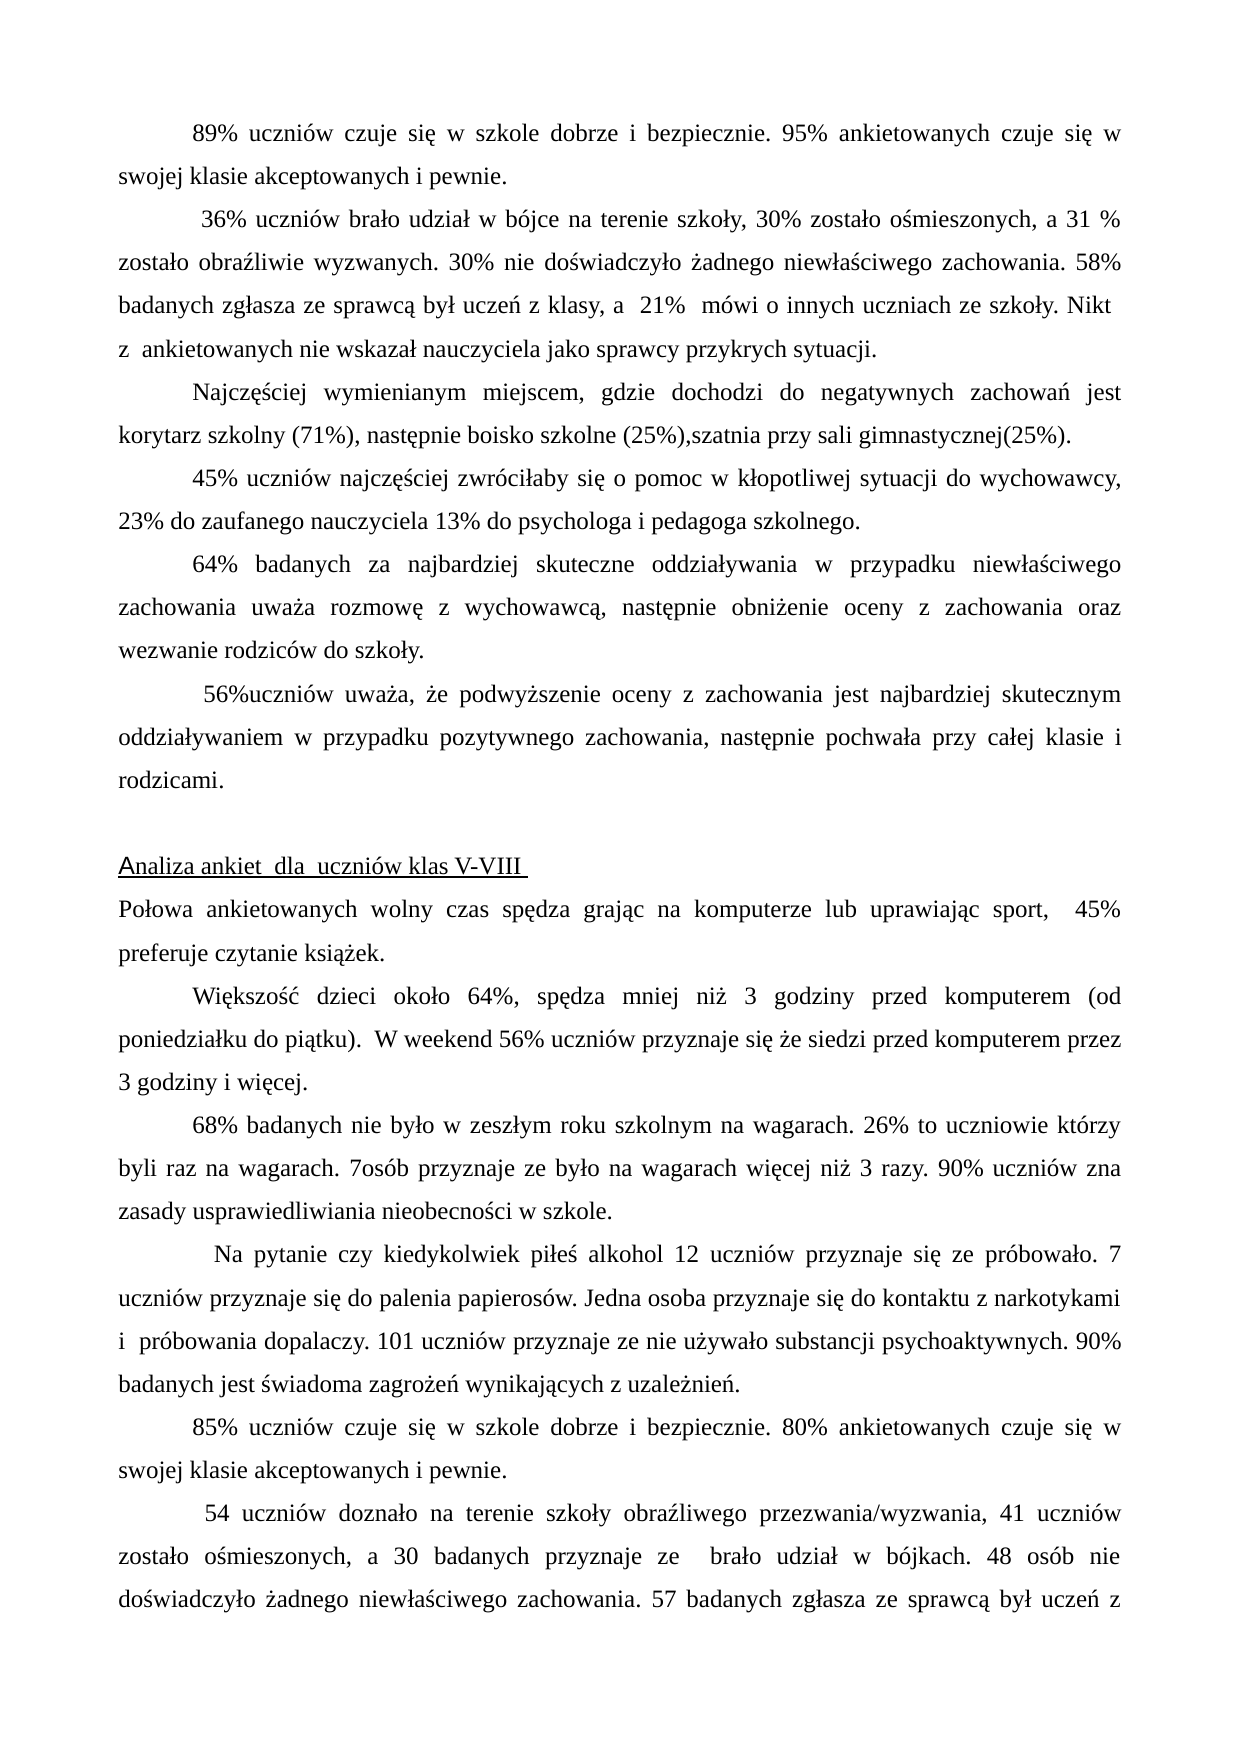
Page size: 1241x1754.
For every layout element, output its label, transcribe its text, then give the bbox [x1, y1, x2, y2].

text Połowa ankietowanych wolny czas spędza grając na komputerze lub uprawiając sport, 45% preferuje czytanie książek. [118, 894, 1122, 966]
text 45% uczniów najczęściej zwróciłaby się o pomoc w kłopotliwej sytuacji do wychowawcy, 23% do zaufanego nauczyciela 13% do psychologa i pedagoga szkolnego. [118, 463, 1122, 535]
text Większość dzieci około 64%, spędza mniej niż 3 godziny przed komputerem (od poniedziałku do piątku). W weekend 56% uczniów przyznaje się że siedzi przed komputerem przez 3 godziny i więcej. [118, 981, 1122, 1096]
text Analiza ankiet dla uczniów klas V-VIII [118, 851, 1122, 880]
text 54 uczniów doznało na terenie szkoły obraźliwego przezwania/wyzwania, 41 uczniów zostało ośmieszonych, a 30 badanych przyznaje ze brało udział w bójkach. 48 osób nie doświadczyło żadnego niewłaściwego zachowania. 57 badanych zgłasza ze sprawcą był uczeń z [118, 1498, 1122, 1613]
text Na pytanie czy kiedykolwiek piłeś alkohol 12 uczniów przyznaje się ze próbowało. 7 uczniów przyznaje się do palenia papierosów. Jedna osoba przyznaje się do kontaktu z narkotykami i próbowania dopalaczy. 101 uczniów przyznaje ze nie używało substancji psychoaktywnych. 90% badanych jest świadoma zagrożeń wynikających z uzależnień. [118, 1239, 1122, 1398]
text 64% badanych za najbardziej skuteczne oddziaływania w przypadku niewłaściwego zachowania uważa rozmowę z wychowawcą, następnie obniżenie oceny z zachowania oraz wezwanie rodziców do szkoły. [118, 549, 1122, 664]
text 85% uczniów czuje się w szkole dobrze i bezpiecznie. 80% ankietowanych czuje się w swojej klasie akceptowanych i pewnie. [118, 1412, 1122, 1484]
text 68% badanych nie było w zeszłym roku szkolnym na wagarach. 26% to uczniowie którzy byli raz na wagarach. 7osób przyznaje ze było na wagarach więcej niż 3 razy. 90% uczniów zna zasady usprawiedliwiania nieobecności w szkole. [118, 1110, 1122, 1225]
text Najczęściej wymienianym miejscem, gdzie dochodzi do negatywnych zachowań jest korytarz szkolny (71%), następnie boisko szkolne (25%),szatnia przy sali gimnastycznej(25%). [118, 377, 1122, 449]
text 89% uczniów czuje się w szkole dobrze i bezpiecznie. 95% ankietowanych czuje się w swojej klasie akceptowanych i pewnie. [118, 118, 1122, 190]
text 56%uczniów uważa, że podwyższenie oceny z zachowania jest najbardziej skutecznym oddziaływaniem w przypadku pozytywnego zachowania, następnie pochwała przy całej klasie i rodzicami. [118, 679, 1122, 794]
text 36% uczniów brało udział w bójce na terenie szkoły, 30% zostało ośmieszonych, a 31 % zostało obraźliwie wyzwanych. 30% nie doświadczyło żadnego niewłaściwego zachowania. 58% badanych zgłasza ze sprawcą był uczeń z klasy, a 21% mówi o innych uczniach ze szkoły. Nikt z ankietowanych nie wskazał nauczyciela jako sprawcy przykrych sytuacji. [118, 204, 1122, 362]
